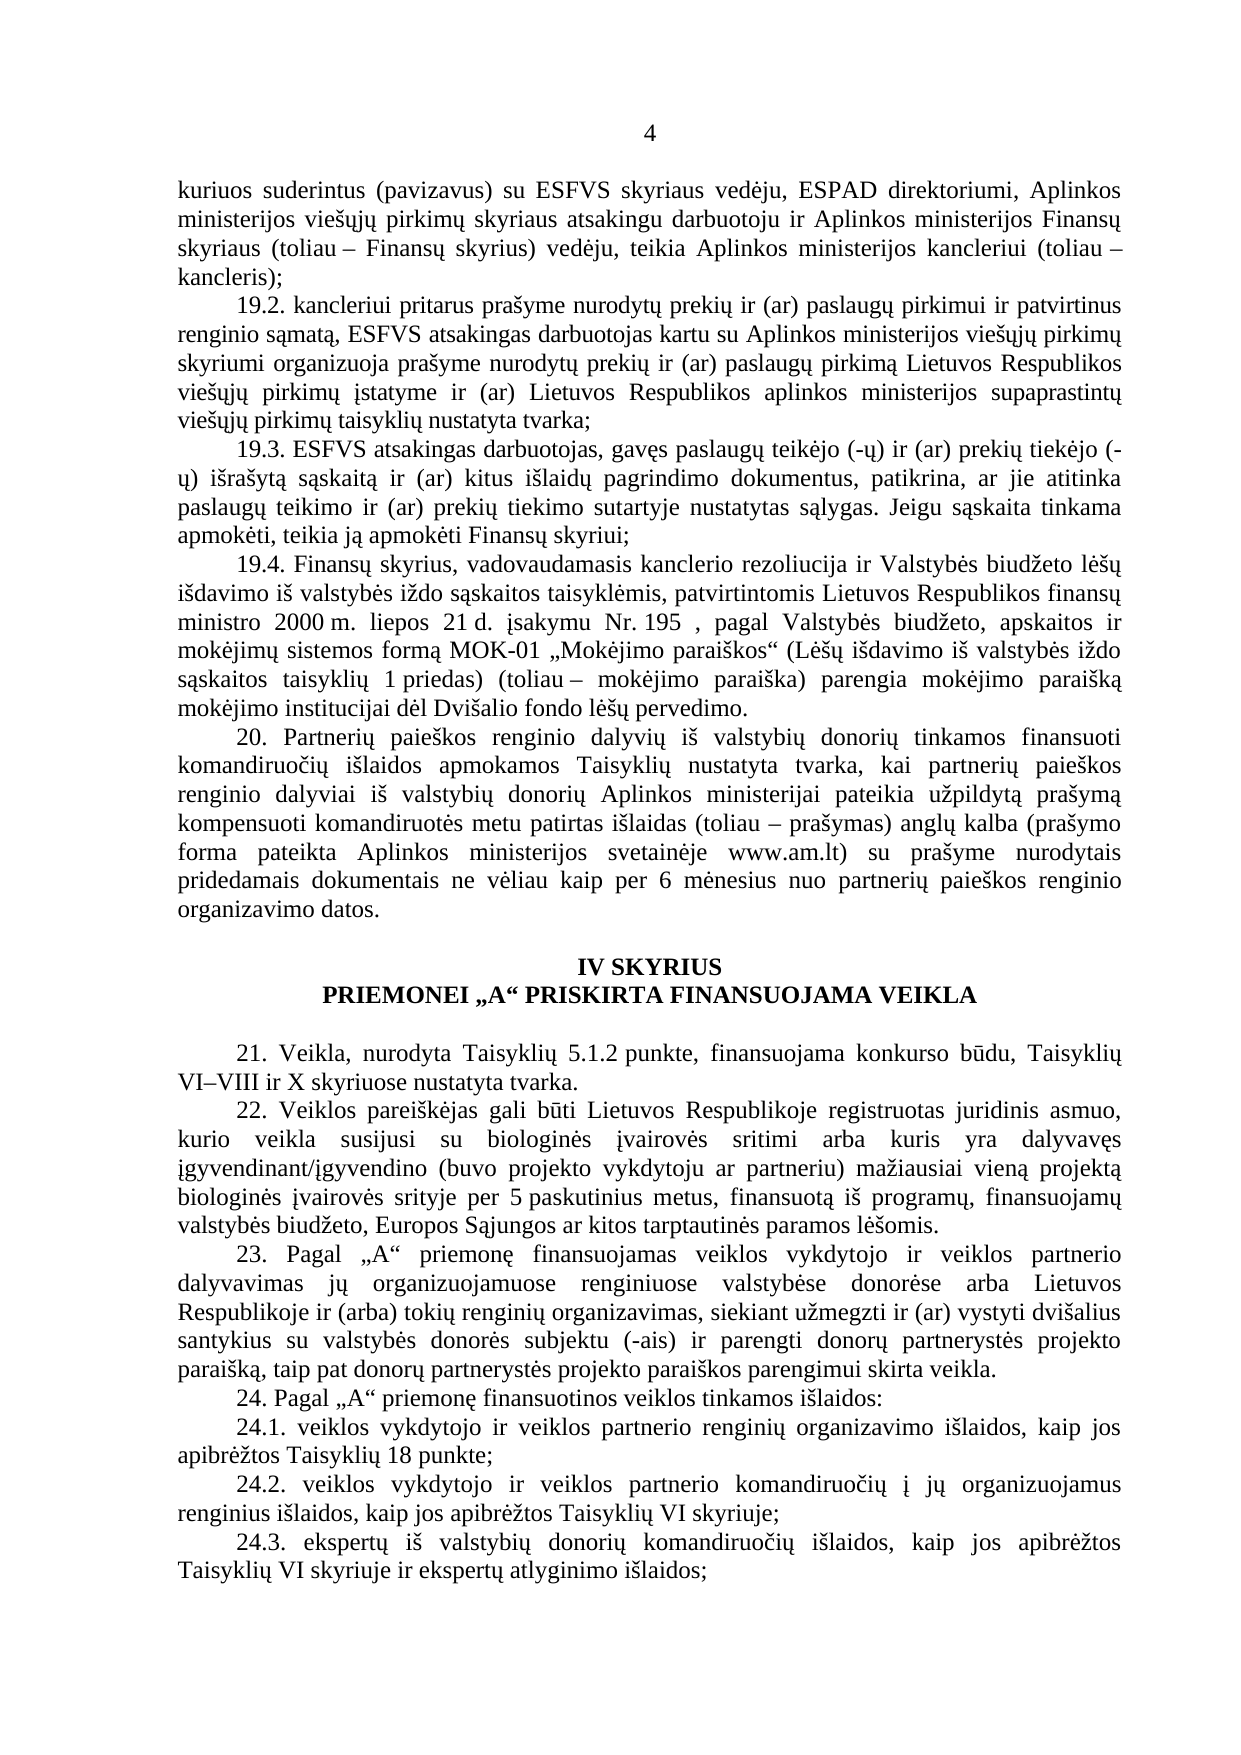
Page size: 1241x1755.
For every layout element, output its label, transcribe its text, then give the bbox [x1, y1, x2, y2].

text 19.3. ESFVS atsakingas darbuotojas, gavęs paslaugų teikėjo (-ų) ir (ar) prekių tiekėjo (-ų) išrašytą sąskaitą ir (ar) kitus išlaidų pagrindimo dokumentus, patikrina, ar jie atitinka paslaugų teikimo ir (ar) prekių tiekimo sutartyje nustatytas sąlygas. Jeigu sąskaita tinkama apmokėti, teikia ją apmokėti Finansų skyriui; [177, 434, 1122, 549]
text 19.2. kancleriui pritarus prašyme nurodytų prekių ir (ar) paslaugų pirkimui ir patvirtinus renginio sąmatą, ESFVS atsakingas darbuotojas kartu su Aplinkos ministerijos viešųjų pirkimų skyriumi organizuoja prašyme nurodytų prekių ir (ar) paslaugų pirkimą Lietuvos Respublikos viešųjų pirkimų įstatyme ir (ar) Lietuvos Respublikos aplinkos ministerijos supaprastintų viešųjų pirkimų taisyklių nustatyta tvarka; [177, 291, 1122, 434]
text 22. Veiklos pareiškėjas gali būti Lietuvos Respublikoje registruotas juridinis asmuo, kurio veikla susijusi su biologinės įvairovės sritimi arba kuris yra dalyvavęs įgyvendinant/įgyvendino (buvo projekto vykdytoju ar partneriu) mažiausiai vieną projektą biologinės įvairovės srityje per 5 paskutinius metus, finansuotą iš programų, finansuojamų valstybės biudžeto, Europos Sąjungos ar kitos tarptautinės paramos lėšomis. [177, 1096, 1122, 1239]
text 20. Partnerių paieškos renginio dalyvių iš valstybių donorių tinkamos finansuoti komandiruočių išlaidos apmokamos Taisyklių nustatyta tvarka, kai partnerių paieškos renginio dalyviai iš valstybių donorių Aplinkos ministerijai pateikia užpildytą prašymą kompensuoti komandiruotės metu patirtas išlaidas (toliau – prašymas) anglų kalba (prašymo forma pateikta Aplinkos ministerijos svetainėje www.am.lt) su prašyme nurodytais pridedamais dokumentais ne vėliau kaip per 6 mėnesius nuo partnerių paieškos renginio organizavimo datos. [177, 722, 1122, 923]
text IV SKYRIUS [177, 952, 1122, 981]
text 24.2. veiklos vykdytojo ir veiklos partnerio komandiruočių į jų organizuojamus renginius išlaidos, kaip jos apibrėžtos Taisyklių VI skyriuje; [177, 1469, 1122, 1527]
text 19.4. Finansų skyrius, vadovaudamasis kanclerio rezoliucija ir Valstybės biudžeto lėšų išdavimo iš valstybės iždo sąskaitos taisyklėmis, patvirtintomis Lietuvos Respublikos finansų ministro 2000 m. liepos 21 d. įsakymu Nr. 195 , pagal Valstybės biudžeto, apskaitos ir mokėjimų sistemos formą MOK-01 „Mokėjimo paraiškos“ (Lėšų išdavimo iš valstybės iždo sąskaitos taisyklių 1 priedas) (toliau – mokėjimo paraiška) parengia mokėjimo paraišką mokėjimo institucijai dėl Dvišalio fondo lėšų pervedimo. [177, 549, 1122, 722]
text 24.1. veiklos vykdytojo ir veiklos partnerio renginių organizavimo išlaidos, kaip jos apibrėžtos Taisyklių 18 punkte; [177, 1412, 1122, 1469]
text 21. Veikla, nurodyta Taisyklių 5.1.2 punkte, finansuojama konkurso būdu, Taisyklių VI–VIII ir X skyriuose nustatyta tvarka. [177, 1038, 1122, 1096]
text PRIEMONEI „A“ PRISKIRTA FINANSUOJAMA VEIKLA [177, 981, 1122, 1009]
text 24.3. ekspertų iš valstybių donorių komandiruočių išlaidos, kaip jos apibrėžtos Taisyklių VI skyriuje ir ekspertų atlyginimo išlaidos; [177, 1527, 1122, 1584]
text kuriuos suderintus (pavizavus) su ESFVS skyriaus vedėju, ESPAD direktoriumi, Aplinkos ministerijos viešųjų pirkimų skyriaus atsakingu darbuotoju ir Aplinkos ministerijos Finansų skyriaus (toliau – Finansų skyrius) vedėju, teikia Aplinkos ministerijos kancleriui (toliau – kancleris); [177, 176, 1122, 291]
text 24. Pagal „A“ priemonę finansuotinos veiklos tinkamos išlaidos: [177, 1383, 1122, 1412]
text 23. Pagal „A“ priemonę finansuojamas veiklos vykdytojo ir veiklos partnerio dalyvavimas jų organizuojamuose renginiuose valstybėse donorėse arba Lietuvos Respublikoje ir (arba) tokių renginių organizavimas, siekiant užmegzti ir (ar) vystyti dvišalius santykius su valstybės donorės subjektu (-ais) ir parengti donorų partnerystės projekto paraišką, taip pat donorų partnerystės projekto paraiškos parengimui skirta veikla. [177, 1239, 1122, 1383]
